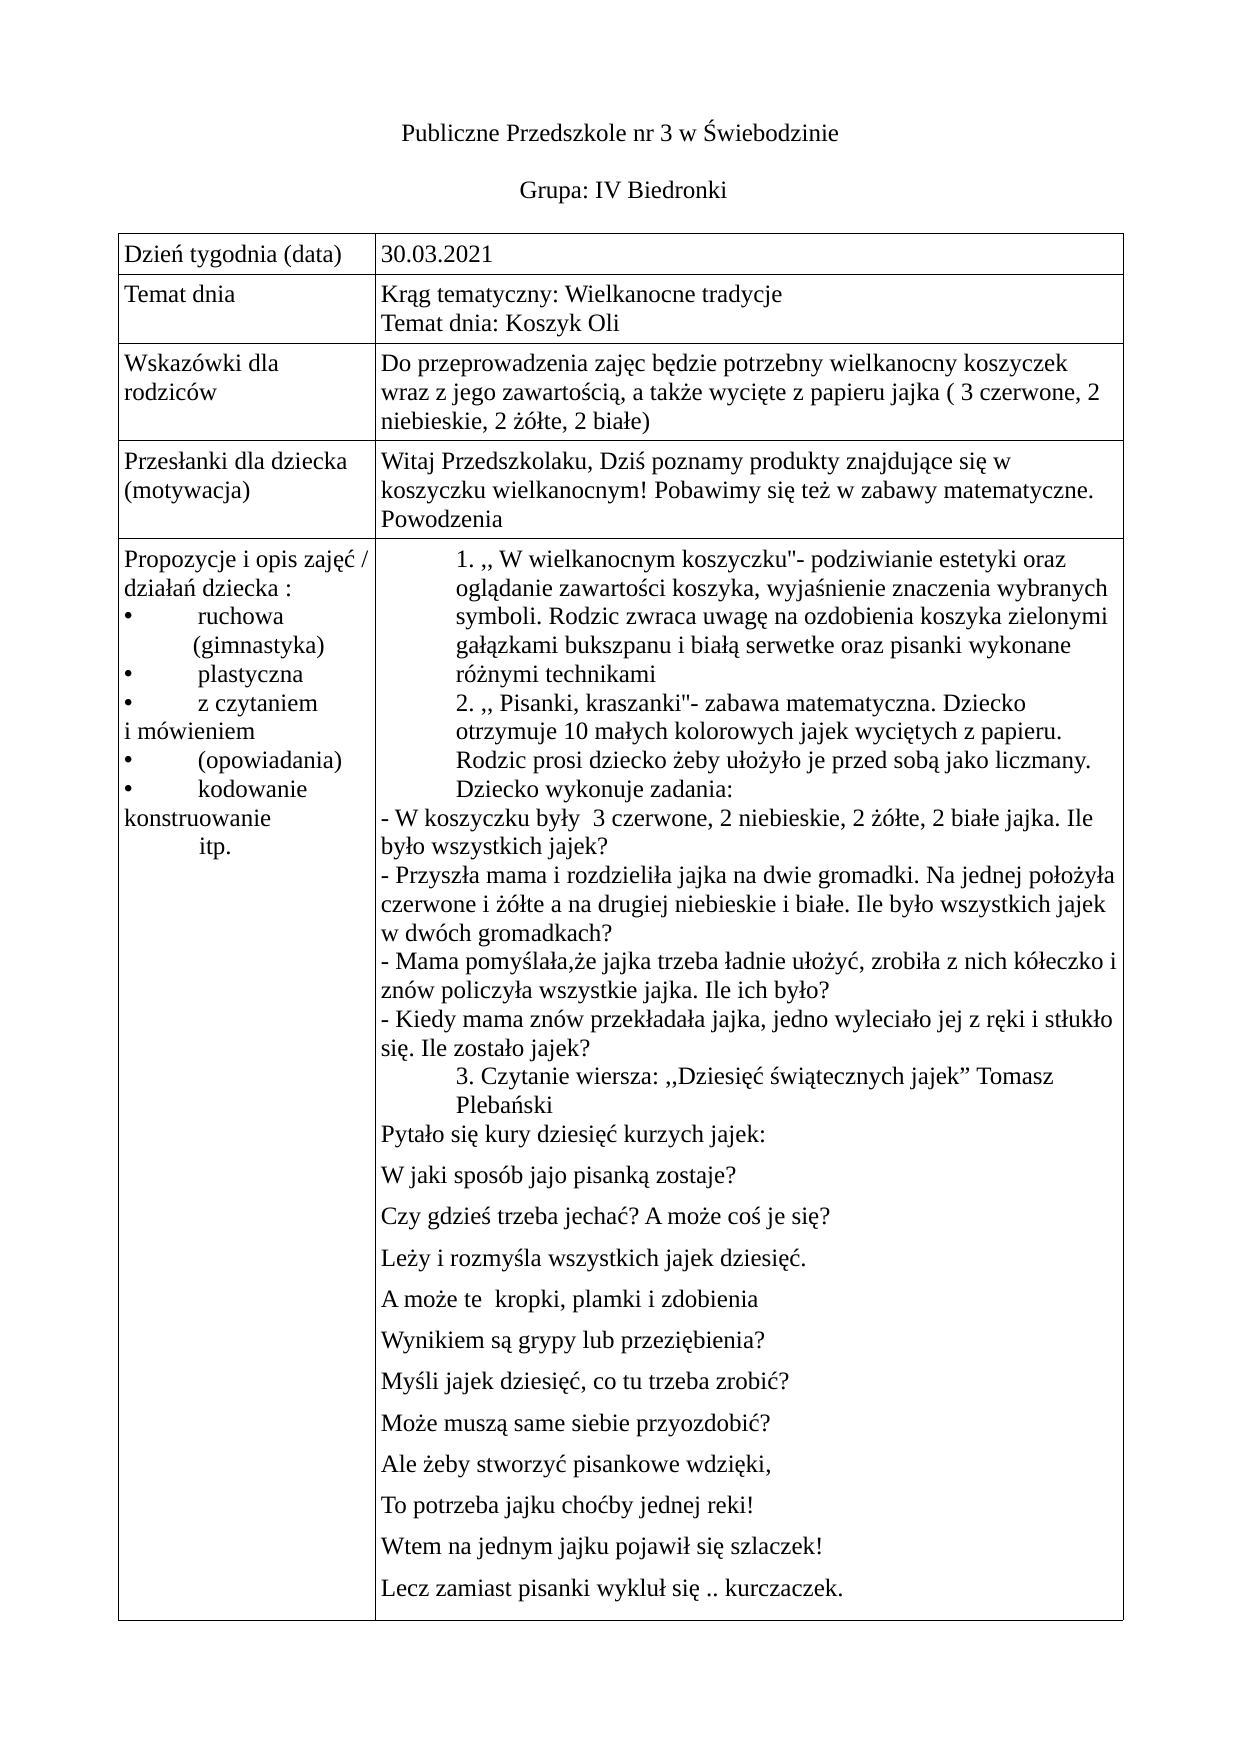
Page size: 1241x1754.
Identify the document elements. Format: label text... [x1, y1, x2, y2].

table_cell Do przeprowadzenia zajęc będzie potrzebny wielkanocny koszyczek wraz z jego zawartością, a także wycięte z papieru jajka ( 3 czerwone, 2 niebieskie, 2 żółte, 2 białe) [376, 344, 1123, 440]
table_cell Propozycje i opis zajęć / działań dziecka : ruchowa (gimnastyka) plastyczna z czytaniem i mówieniem (opowiadania) kodowanie konstruowanie itp. [119, 539, 375, 1620]
table_cell Przesłanki dla dziecka (motywacja) [119, 441, 375, 538]
table_cell Temat dnia [119, 275, 375, 342]
table_header 30.03.2021 [376, 234, 1123, 273]
table_cell Wskazówki dla rodziców [119, 344, 375, 440]
table_header Dzień tygodnia (data) [119, 234, 375, 273]
table_cell Witaj Przedszkolaku, Dziś poznamy produkty znajdujące się w koszyczku wielkanocnym! Pobawimy się też w zabawy matematyczne. Powodzenia [376, 441, 1123, 538]
table_cell Krąg tematyczny: Wielkanocne tradycje Temat dnia: Koszyk Oli [376, 275, 1123, 342]
text Publiczne Przedszkole nr 3 w Świebodzinie [118, 118, 1122, 147]
text Grupa: IV Biedronki [118, 176, 1122, 204]
table_cell 1. ,, W wielkanocnym koszyczku''- podziwianie estetyki oraz oglądanie zawartości koszyka, wyjaśnienie znaczenia wybranych symboli. Rodzic zwraca uwagę na ozdobienia koszyka zielonymi gałązkami bukszpanu i białą serwetke oraz pisanki wykonane różnymi technikami 2. ,, Pisanki, kraszanki''- zabawa matematyczna. Dziecko otrzymuje 10 małych kolorowych jajek wyciętych z papieru. Rodzic prosi dziecko żeby ułożyło je przed sobą jako liczmany. Dziecko wykonuje zadania: - W koszyczku były 3 czerwone, 2 niebieskie, 2 żółte, 2 białe jajka. Ile było wszystkich jajek? - Przyszła mama i rozdzieliła jajka na dwie gromadki. Na jednej położyła czerwone i żółte a na drugiej niebieskie i białe. Ile było wszystkich jajek w dwóch gromadkach? - Mama pomyślała,że jajka trzeba ładnie ułożyć, zrobiła z nich kółeczko i znów policzyła wszystkie jajka. Ile ich było? - Kiedy mama znów przekładała jajka, jedno wyleciało jej z ręki i stłukło się. Ile zostało jajek? 3. Czytanie wiersza: ,,Dziesięć świątecznych jajek” Tomasz Plebański Pytało się kury dziesięć kurzych jajek: W jaki sposób jajo pisanką zostaje? Czy gdzieś trzeba jechać? A może coś je się? Leży i rozmyśla wszystkich jajek dziesięć. A może te kropki, plamki i zdobienia Wynikiem są grypy lub przeziębienia? Myśli jajek dziesięć, co tu trzeba zrobić? Może muszą same siebie przyozdobić? Ale żeby stworzyć pisankowe wdzięki, To potrzeba jajku choćby jednej reki! Wtem na jednym jajku pojawił się szlaczek! Lecz zamiast pisanki wykluł się .. kurczaczek. [376, 539, 1123, 1620]
